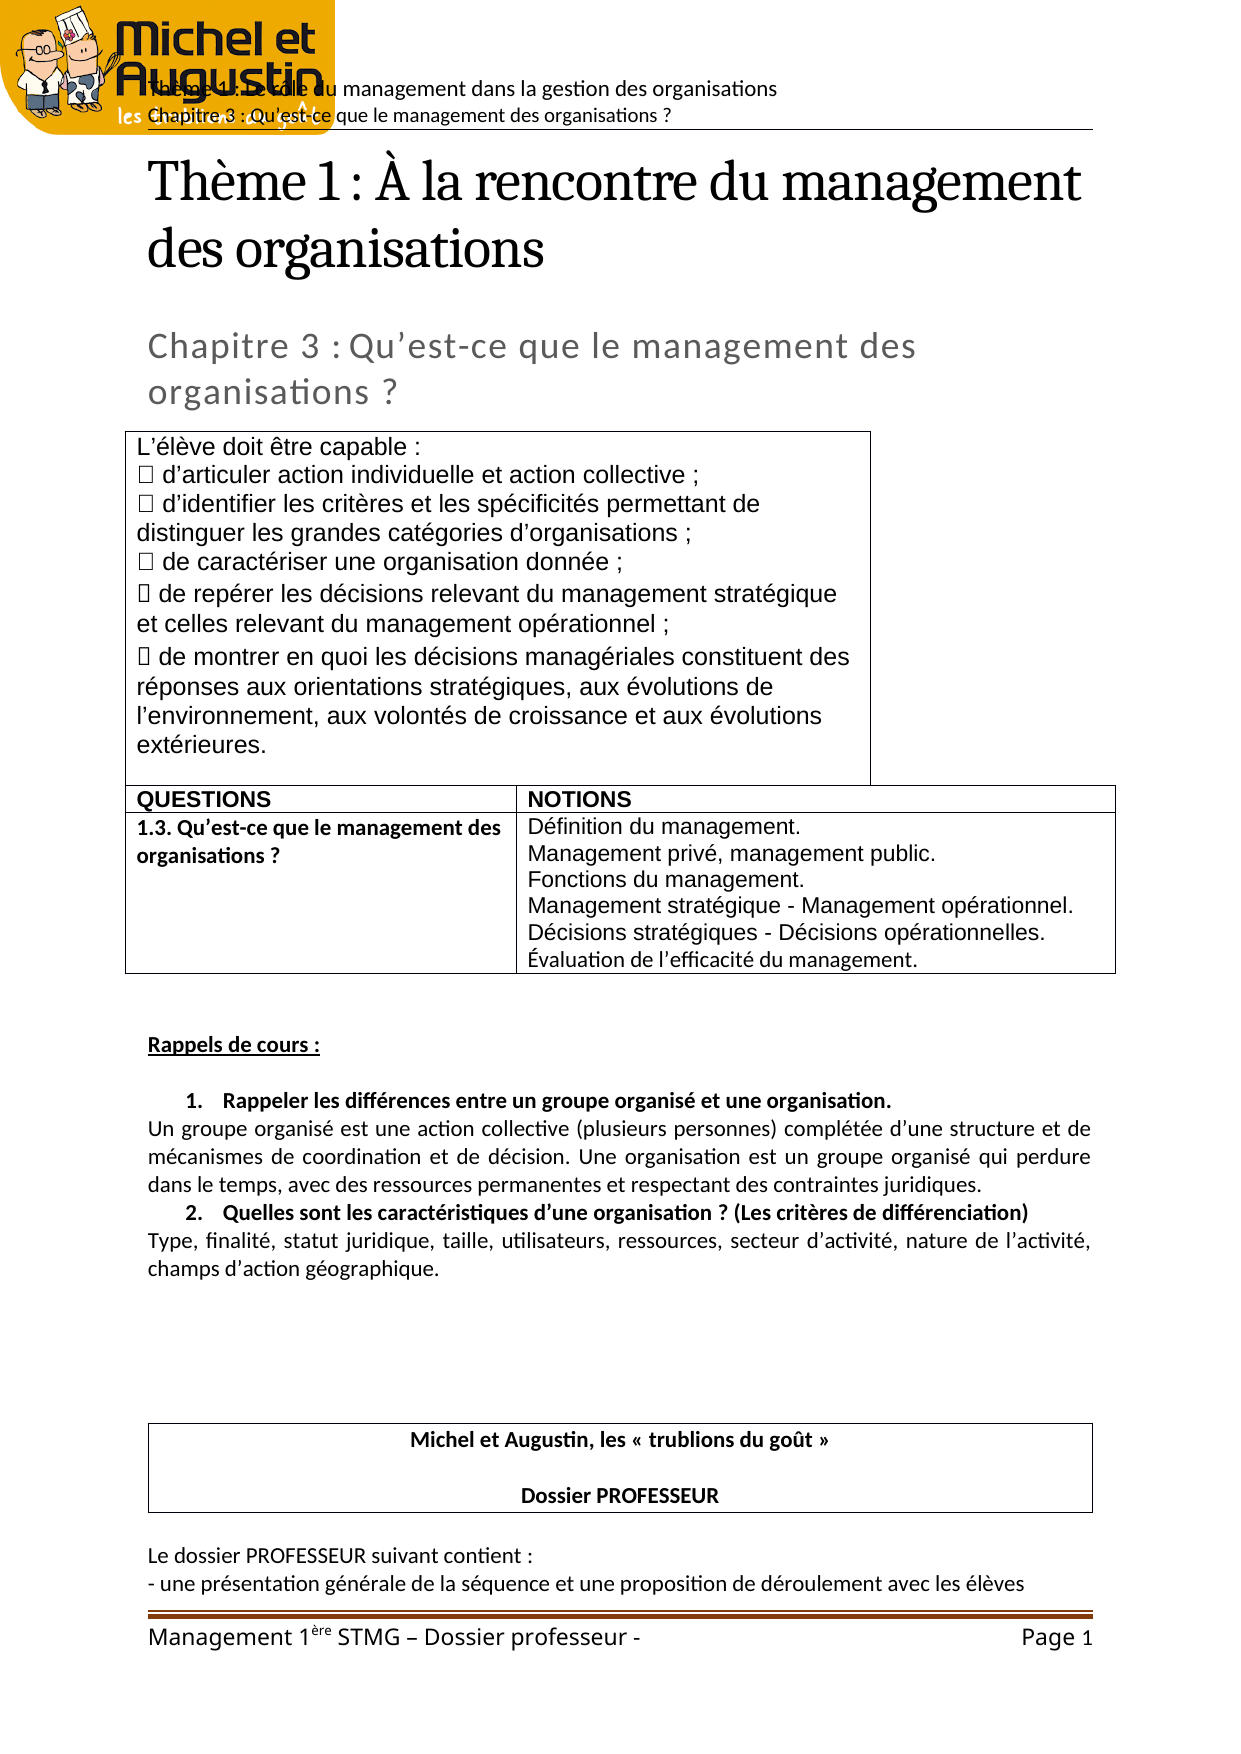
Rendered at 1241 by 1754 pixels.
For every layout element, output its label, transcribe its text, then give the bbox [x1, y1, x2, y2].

text Dossier PROFESSEUR [149, 1478, 1092, 1512]
text Michel et Augustin, les « trublions du goût » [149, 1424, 1092, 1454]
table_cell 1.3. Qu’est-ce que le management des organisations ? [126, 813, 516, 973]
text Thème 1 : À la rencontre du management des organisations [148, 148, 1093, 282]
table_cell QUESTIONS [126, 786, 516, 812]
picture [0, 0, 335, 135]
list Quelles sont les caractéristiques d’une organisation ? (Les critères de différenciation) [185, 1198, 1093, 1226]
text Un groupe organisé est une action collective (plusieurs personnes) complétée d’une structure et de mécanismes de coordination et de décision. Une organisation est un groupe organisé qui perdure dans le temps, avec des ressources permanentes et respectant des contraintes juridiques. [148, 1114, 1093, 1198]
text Type, finalité, statut juridique, taille, utilisateurs, ressources, secteur d’activité, nature de l’activité, champs d’action géographique. [148, 1226, 1093, 1282]
text Le dossier PROFESSEUR suivant contient : [148, 1541, 1093, 1569]
table_cell NOTIONS [517, 786, 1115, 812]
table_header L’élève doit être capable :  d’articuler action individuelle et action collective ;  d’identifier les critères et les spécificités permettant de distinguer les grandes catégories d’organisations ;  de caractériser une organisation donnée ;  de repérer les décisions relevant du management stratégique et celles relevant du management opérationnel ;  de montrer en quoi les décisions managériales constituent des réponses aux orientations stratégiques, aux évolutions de l’environnement, aux volontés de croissance et aux évolutions extérieures. [126, 432, 870, 785]
table_cell Définition du management. Management privé, management public. Fonctions du management. Management stratégique - Management opérationnel. Décisions stratégiques - Décisions opérationnelles. Évaluation de l’efficacité du management. [517, 813, 1115, 973]
text Rappels de cours : [148, 1030, 1093, 1058]
text Chapitre 3 : Qu’est-ce que le management des organisations ? [148, 322, 1093, 414]
text - une présentation générale de la séquence et une proposition de déroulement avec les élèves [148, 1569, 1093, 1597]
list Rappeler les différences entre un groupe organisé et une organisation. [185, 1086, 1093, 1114]
